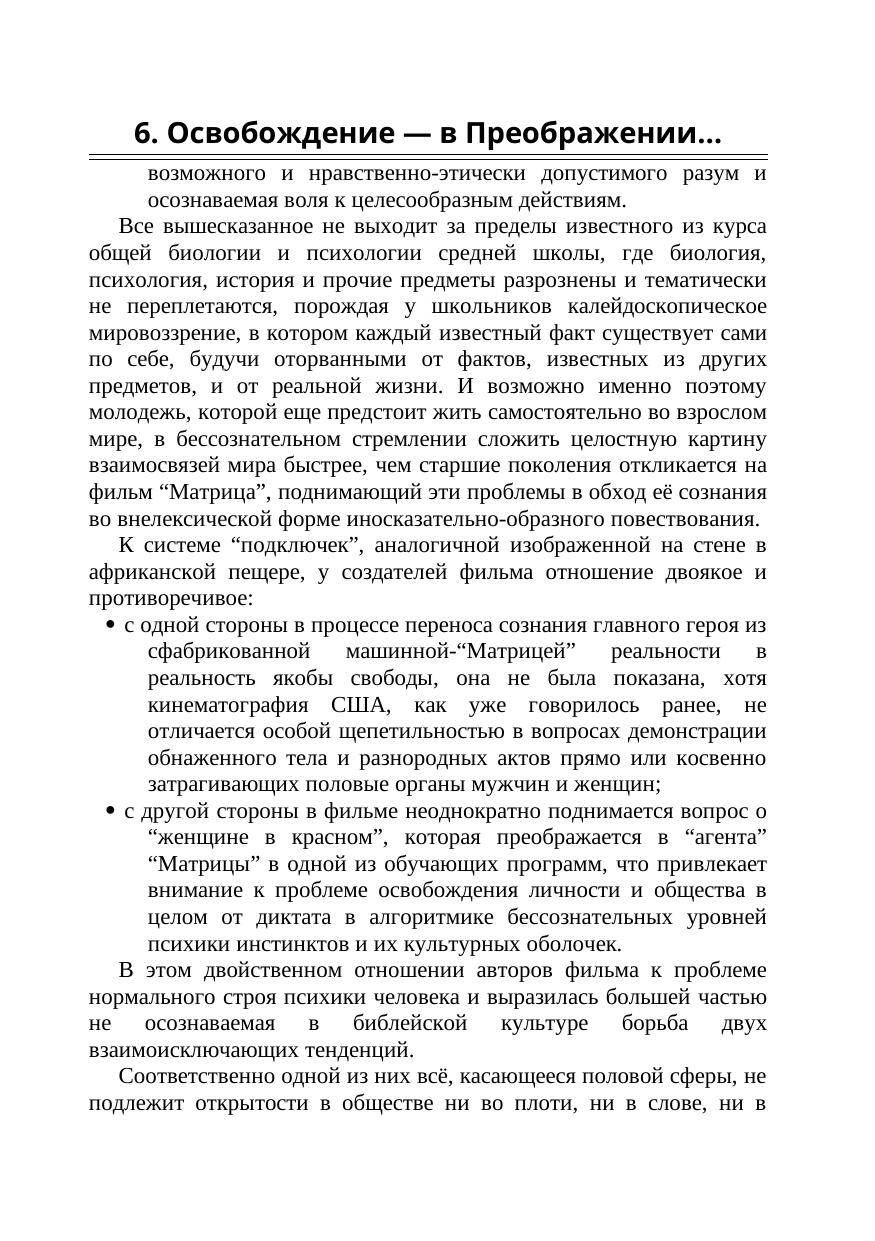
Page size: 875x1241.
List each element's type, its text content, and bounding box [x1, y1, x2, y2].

text К системе “под­клю­чек”, аналогичной изображенной на стене в африканской пещере, у создателей фильма отношение двоякое и противоречивое: [89, 531, 768, 611]
list возможного и нравственно-этически допустимого разум и осознаваемая воля к целесообразным действиям. [106, 160, 768, 212]
text Соответственно одной из них всё, касающееся половой сферы, не подлежит открытости в обществе ни во плоти, ни в слове, ни в [89, 1062, 768, 1115]
list с другой стороны в фильме неоднократно поднимается вопрос о “женщине в красном”, которая преображается в “агента” “Матрицы” в одной из обучающих программ, что привлекает внимание к проблеме освобождения личности и общества в целом от диктата в алгоритмике бессознательных уровней психики инстинктов и их культурных оболочек. [106, 797, 768, 956]
text Все вышесказанное не выходит за пределы известного из курса общей биологии и психологии средней школы, где биология, психология, история и прочие предметы разрознены и тематически не переплетаются, порождая у школьников калейдоскопическое мировоззрение, в котором каждый известный факт существует сами по себе, будучи оторванными от фактов, известных из других предметов, и от реальной жизни. И возможно именно поэтому молодежь, которой еще предстоит жить самостоятельно во взрослом мире, в бессознательном стремлении сложить целостную картину взаимосвязей мира быстрее, чем старшие поколения откликается на фильм “Матрица”, поднимающий эти проблемы в обход её сознания во внелексической форме иносказательно-образного повествования. [89, 212, 768, 531]
text В этом двойственном отношении авторов фильма к проблеме нормального строя психики человека и выразилась большей частью не осознаваемая в библейской культуре борьба двух взаимоисключающих тенденций. [89, 956, 768, 1062]
list с одной стороны в процессе переноса сознания главного героя из сфабрикованной машинной-“Матрицей” реальности в реальность якобы свободы, она не была показана, хотя кинематография США, как уже говорилось ранее, не отличается особой щепетильностью в вопросах демонстрации обнаженного тела и разнородных актов прямо или косвенно затрагивающих половые органы мужчин и женщин; [106, 611, 768, 797]
